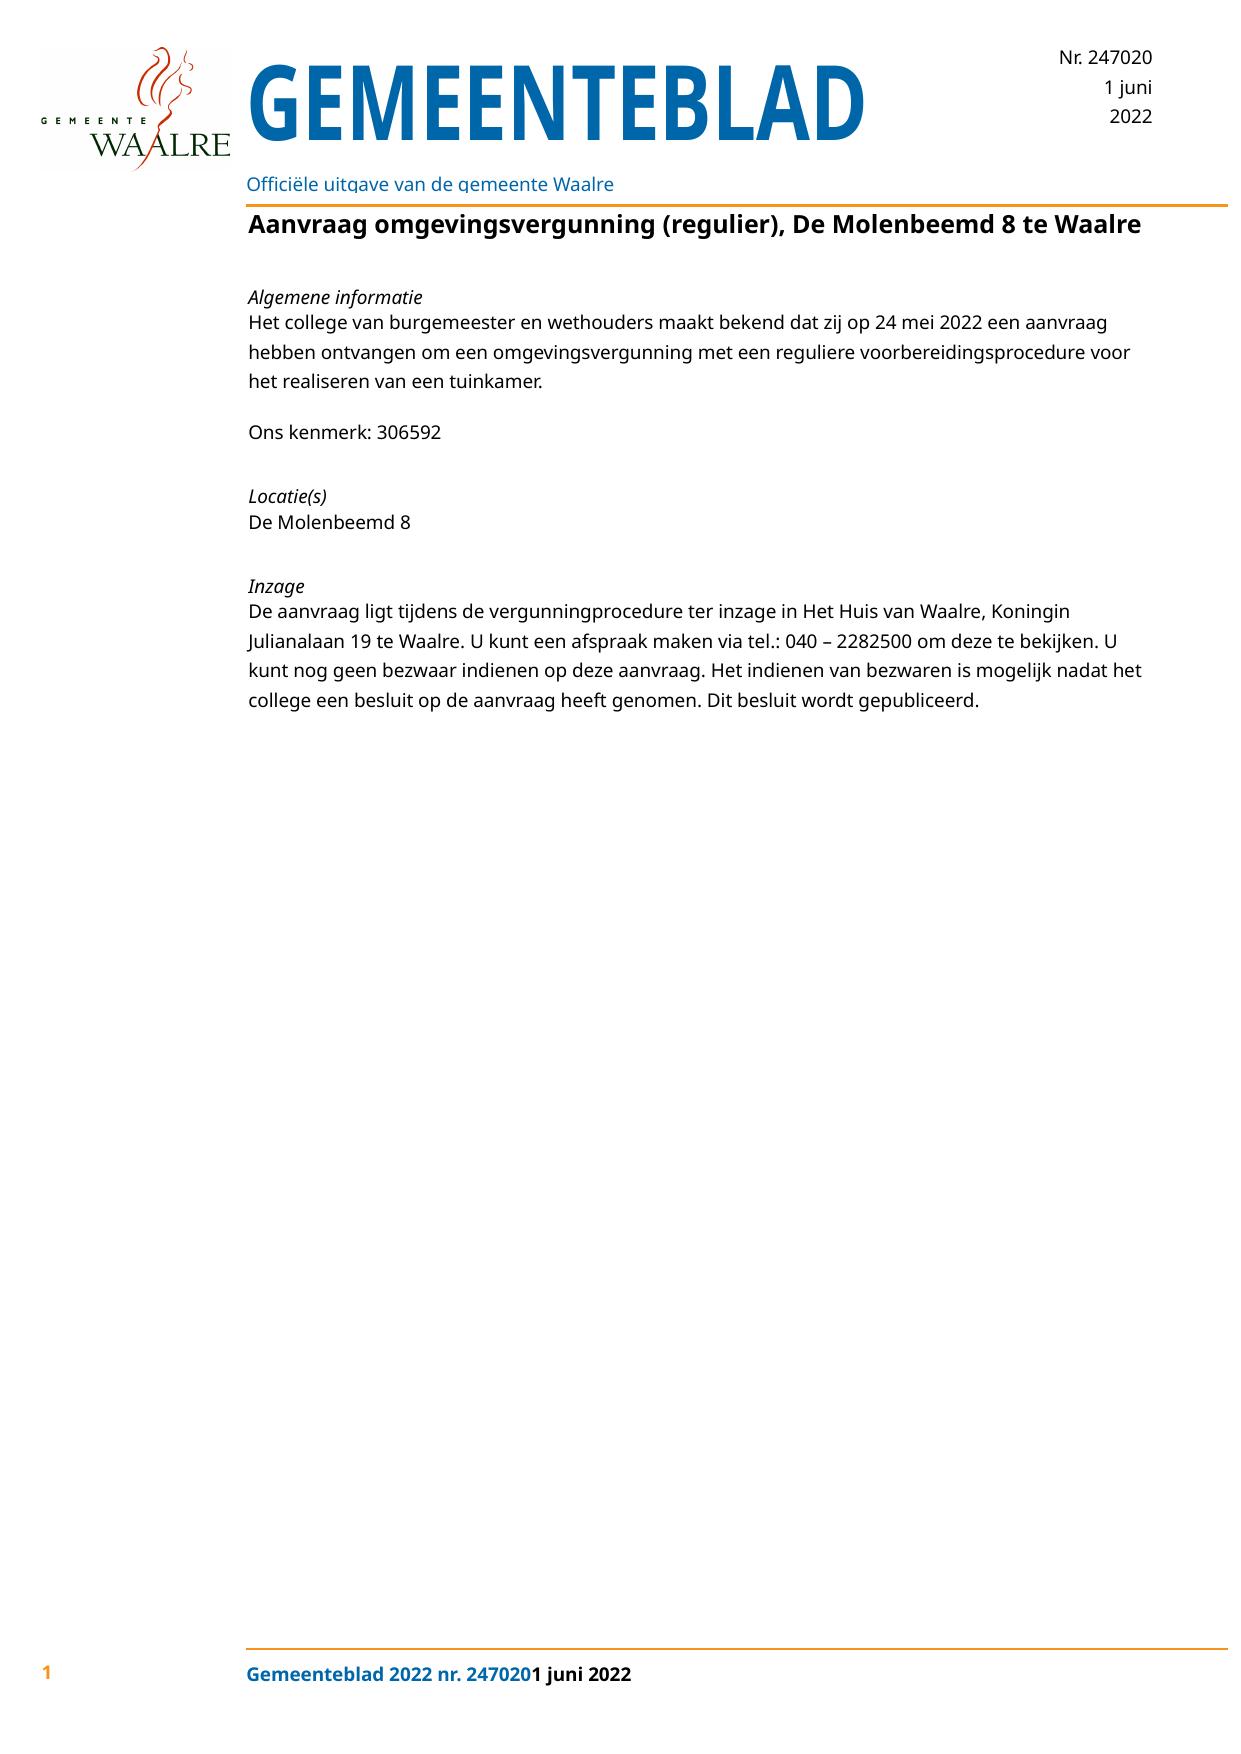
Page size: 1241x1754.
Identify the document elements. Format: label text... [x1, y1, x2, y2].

text De Molenbeemd 8 [248, 509, 1152, 534]
text De aanvraag ligt tijdens de vergunningprocedure ter inzage in Het Huis van Waalre, Koningin Julianalaan 19 te Waalre. U kunt een afspraak maken via tel.: 040 – 2282500 om deze te bekijken. U kunt nog geen bezwaar indienen op deze aanvraag. Het indienen van bezwaren is mogelijk nadat het college een besluit op de aanvraag heeft genomen. Dit besluit wordt gepubliceerd. [248, 598, 1152, 713]
text Algemene informatie [248, 284, 1152, 309]
text Inzage [248, 573, 1152, 598]
picture [41, 47, 231, 172]
text Aanvraag omgevingsvergunning (regulier), De Molenbeemd 8 te Waalre [248, 207, 1152, 241]
text Het college van burgemeester en wethouders maakt bekend dat zij op 24 mei 2022 een aanvraag hebben ontvangen om een omgevingsvergunning met een reguliere voorbereidingsprocedure voor het realiseren van een tuinkamer. [248, 309, 1152, 394]
text Locatie(s) [248, 483, 1152, 509]
text Ons kenmerk: 306592 [248, 419, 1152, 445]
